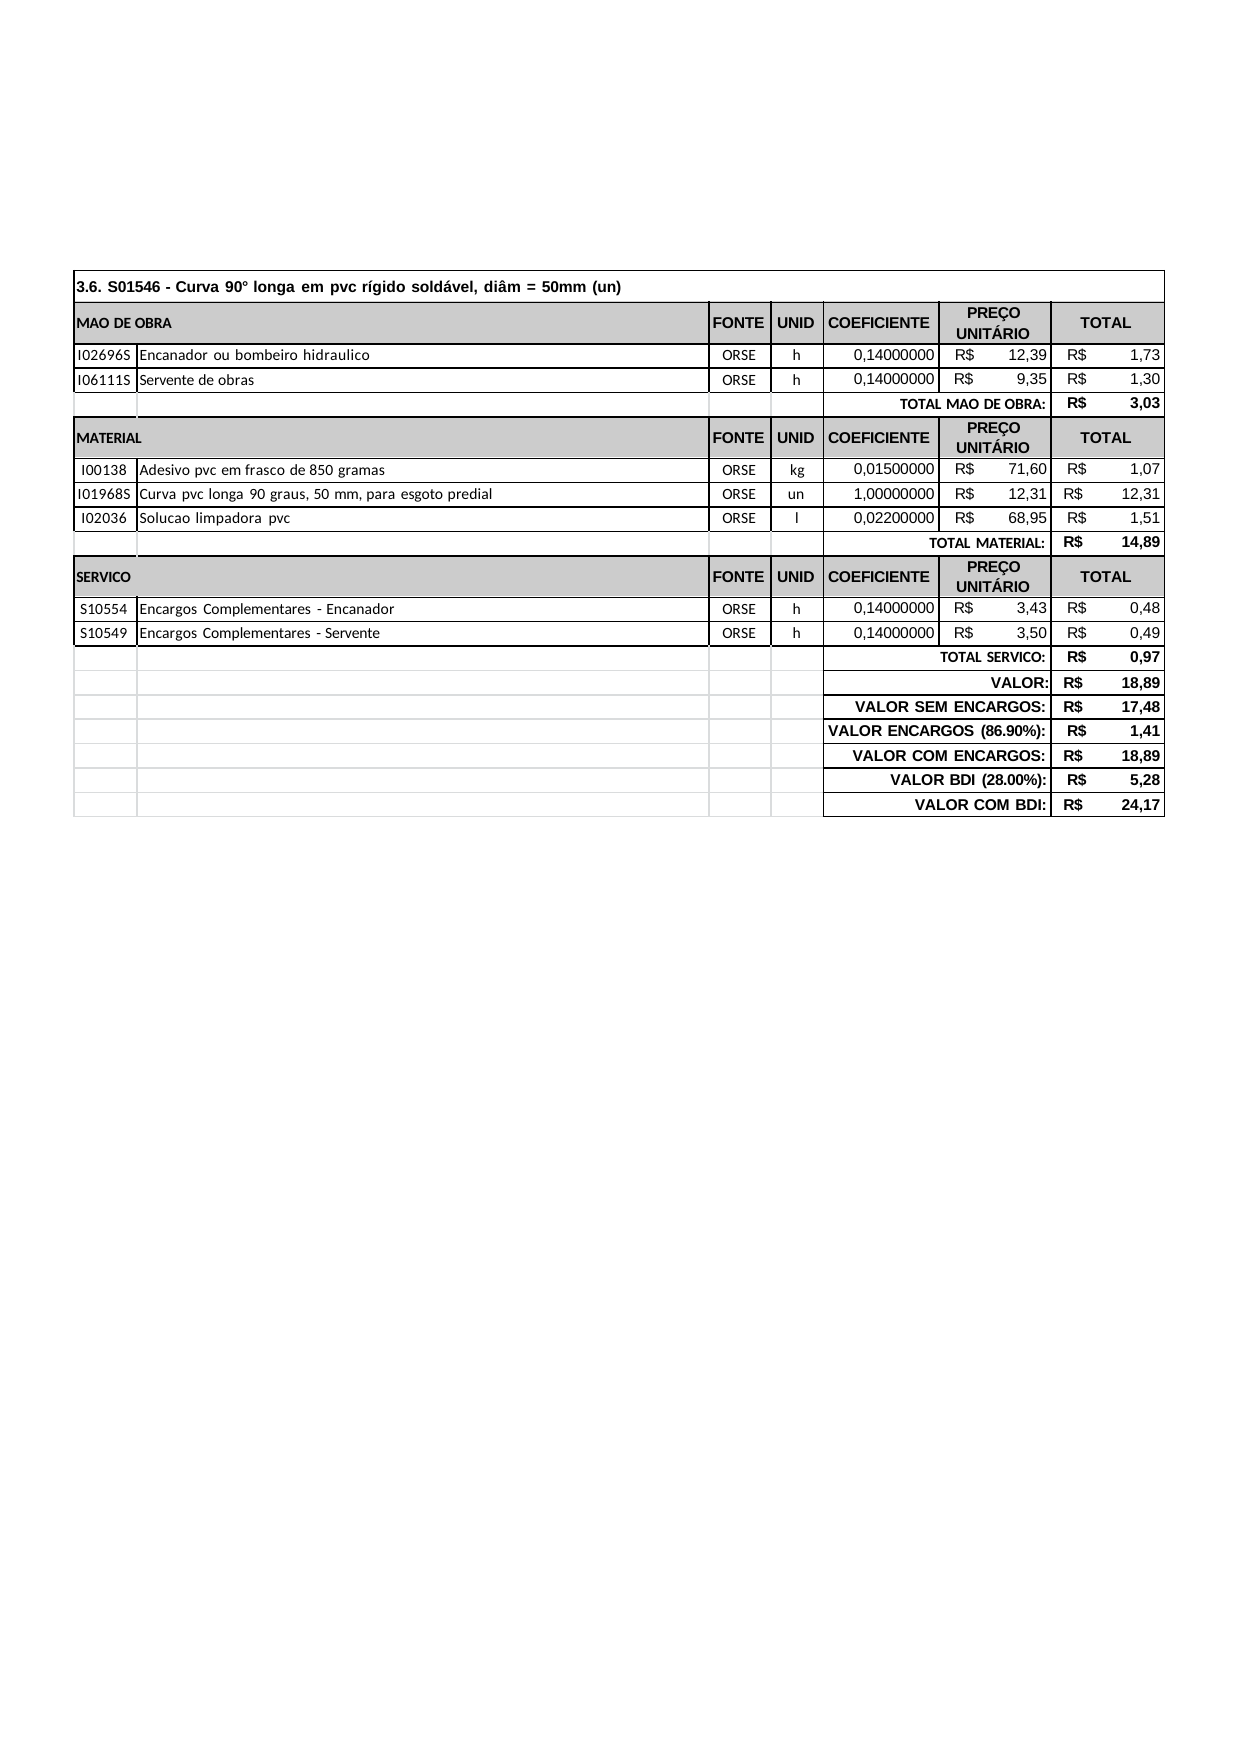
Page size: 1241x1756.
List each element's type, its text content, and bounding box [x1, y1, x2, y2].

table_cell TOTAL [1052, 557, 1164, 596]
table_cell R$ 0,48 [1052, 598, 1164, 621]
table_cell [772, 671, 823, 694]
table_cell R$ 0,49 [1052, 622, 1164, 645]
table_cell kg [772, 459, 823, 482]
table_cell [75, 793, 136, 816]
table_cell R$ 1,07 [1052, 459, 1164, 482]
table_cell Encargos Complementares - Encanador [138, 598, 708, 621]
table_cell [772, 532, 823, 555]
table_cell TOTAL SERVICO: [824, 647, 1050, 669]
table_cell [138, 647, 708, 669]
table_cell I01968S [75, 483, 136, 506]
table_cell Solucao limpadora pvc [138, 508, 708, 531]
table_header 3.6. S01546 - Curva 90° longa em pvc rígido soldável, diâm = 50mm (un) [75, 271, 1164, 301]
table_cell MATERIAL [75, 418, 708, 457]
table_cell ORSE [710, 345, 770, 367]
table_cell 0,14000000 [824, 345, 938, 367]
table_cell I00138 [75, 459, 136, 482]
table_cell VALOR COM ENCARGOS: [824, 744, 1050, 767]
table_cell h [772, 598, 823, 621]
table_cell [138, 532, 708, 555]
table_cell R$ 5,28 [1052, 769, 1164, 791]
table_cell [772, 696, 823, 718]
table_cell R$ 18,89 [1052, 744, 1164, 767]
table_cell TOTAL [1052, 303, 1164, 343]
table_cell [75, 532, 136, 555]
table_cell R$ 3,43 [940, 598, 1050, 621]
table_cell [138, 393, 708, 416]
table_cell un [772, 483, 823, 506]
table_cell [772, 769, 823, 791]
table_cell R$ 1,41 [1052, 720, 1164, 743]
table_cell PREÇO UNITÁRIO [940, 303, 1050, 343]
table_cell R$ 9,35 [940, 369, 1050, 392]
table_cell [710, 671, 770, 694]
table_cell [138, 671, 708, 694]
table_cell TOTAL [1052, 418, 1164, 457]
table_cell Servente de obras [138, 369, 708, 392]
table_cell ORSE [710, 598, 770, 621]
table_cell [710, 532, 770, 555]
table_cell I02696S [75, 345, 136, 367]
table_cell FONTE [710, 557, 770, 596]
table_cell [75, 744, 136, 767]
table_cell 0,02200000 [824, 508, 938, 531]
table_cell R$ 14,89 [1052, 532, 1164, 555]
table_cell R$ 12,31 [1052, 483, 1164, 506]
table_cell [138, 744, 708, 767]
table_cell R$ 12,39 [940, 345, 1050, 367]
table_cell VALOR COM BDI: [824, 793, 1050, 816]
table_cell 1,00000000 [824, 483, 938, 506]
table_cell ORSE [710, 459, 770, 482]
table_cell l [772, 508, 823, 531]
table_cell [75, 393, 136, 416]
table_cell TOTAL MATERIAL: [824, 532, 1050, 555]
table_cell Adesivo pvc em frasco de 850 gramas [138, 459, 708, 482]
table_cell VALOR SEM ENCARGOS: [824, 696, 1050, 718]
table_cell UNID [772, 557, 823, 596]
table_cell R$ 1,30 [1052, 369, 1164, 392]
table_cell S10554 [75, 598, 136, 621]
table_cell S10549 [75, 622, 136, 645]
table_cell 0,01500000 [824, 459, 938, 482]
table_cell [138, 696, 708, 718]
table_cell [710, 720, 770, 743]
table_cell ORSE [710, 622, 770, 645]
table_cell R$ 12,31 [940, 483, 1050, 506]
table_cell [75, 769, 136, 791]
table_cell ORSE [710, 369, 770, 392]
table_cell VALOR: [824, 671, 1050, 694]
table_cell R$ 3,50 [940, 622, 1050, 645]
table_cell COEFICIENTE [824, 557, 938, 596]
table_cell FONTE [710, 303, 770, 343]
table_cell h [772, 345, 823, 367]
table_cell COEFICIENTE [824, 303, 938, 343]
table_cell UNID [772, 418, 823, 457]
table_cell R$ 3,03 [1052, 393, 1164, 416]
table_cell [710, 793, 770, 816]
table_cell [138, 793, 708, 816]
table_cell [710, 744, 770, 767]
table_cell I02036 [75, 508, 136, 531]
table_cell R$ 18,89 [1052, 671, 1164, 694]
table_cell SERVICO [75, 557, 708, 596]
table_cell MAO DE OBRA [75, 303, 708, 343]
table_cell VALOR ENCARGOS (86.90%): [824, 720, 1050, 743]
table_cell [710, 696, 770, 718]
table_cell [138, 720, 708, 743]
table_cell Curva pvc longa 90 graus, 50 mm, para esgoto predial [138, 483, 708, 506]
table_cell R$ 24,17 [1052, 793, 1164, 816]
table_cell [75, 696, 136, 718]
table_cell FONTE [710, 418, 770, 457]
table_cell h [772, 622, 823, 645]
table_cell R$ 0,97 [1052, 647, 1164, 669]
table_cell Encanador ou bombeiro hidraulico [138, 345, 708, 367]
table_cell [772, 793, 823, 816]
table_cell [772, 393, 823, 416]
table_cell R$ 71,60 [940, 459, 1050, 482]
table_cell R$ 68,95 [940, 508, 1050, 531]
table_cell [772, 720, 823, 743]
table_cell 0,14000000 [824, 369, 938, 392]
table_cell COEFICIENTE [824, 418, 938, 457]
table_cell [75, 671, 136, 694]
table_cell 0,14000000 [824, 598, 938, 621]
table_cell [710, 393, 770, 416]
table_cell I06111S [75, 369, 136, 392]
table_cell UNID [772, 303, 823, 343]
table_cell 0,14000000 [824, 622, 938, 645]
table_cell h [772, 369, 823, 392]
table_cell PREÇO UNITÁRIO [940, 557, 1050, 596]
table_cell Encargos Complementares - Servente [138, 622, 708, 645]
table_cell [75, 720, 136, 743]
table_cell PREÇO UNITÁRIO [940, 418, 1050, 457]
table_cell [772, 744, 823, 767]
table_cell [710, 647, 770, 669]
table_cell TOTAL MAO DE OBRA: [824, 393, 1050, 416]
table_cell ORSE [710, 508, 770, 531]
table_cell R$ 1,51 [1052, 508, 1164, 531]
table_cell ORSE [710, 483, 770, 506]
table_cell [772, 647, 823, 669]
table_cell [138, 769, 708, 791]
table_cell R$ 17,48 [1052, 696, 1164, 718]
table_cell R$ 1,73 [1052, 345, 1164, 367]
table_cell [710, 769, 770, 791]
table_cell VALOR BDI (28.00%): [824, 769, 1050, 791]
table_cell [75, 647, 136, 669]
